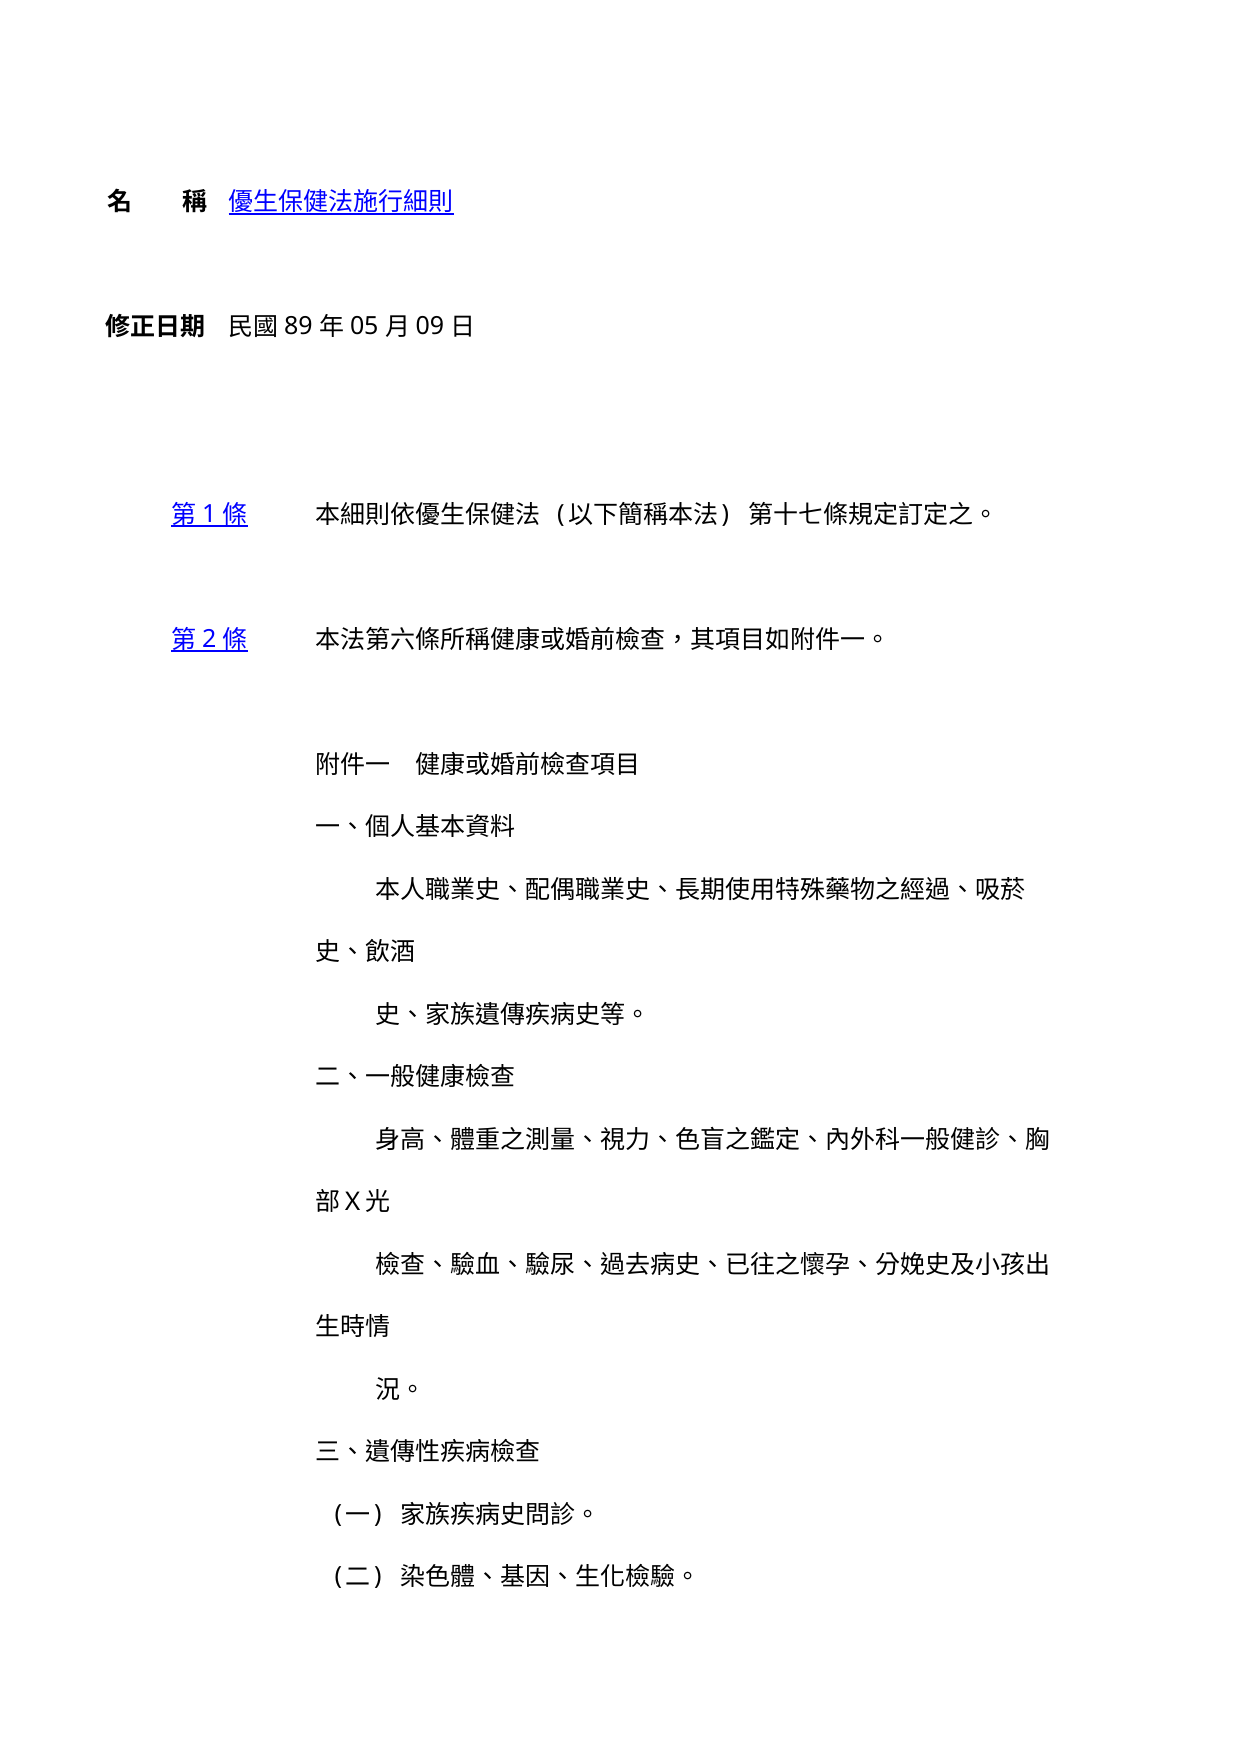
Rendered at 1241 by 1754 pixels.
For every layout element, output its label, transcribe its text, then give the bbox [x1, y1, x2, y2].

table_cell 修正日期 [89, 222, 227, 347]
table_cell 第 2 條 [170, 535, 278, 1597]
table_cell 本法第六條所稱健康或婚前檢查，其項目如附件一。 附件一 健康或婚前檢查項目 一、個人基本資料 本人職業史、配偶職業史、長期使用特殊藥物之經過、吸菸史、飲酒 史、家族遺傳疾病史等。 二、一般健康檢查 身高、體重之測量、視力、色盲之鑑定、內外科一般健診、胸部Ｘ光 檢查、驗血、驗尿、過去病史、已往之懷孕、分娩史及小孩出生時情 況。 三、遺傳性疾病檢查 (一) 家族疾病史問診。 (二) 染色體、基因、生化檢驗。 [314, 535, 1071, 1597]
table_cell [89, 347, 1152, 1599]
table_header 名 稱 [89, 96, 227, 222]
table_header 本細則依優生保健法 (以下簡稱本法) 第十七條規定訂定之。 [314, 408, 1071, 535]
table_header 優生保健法施行細則 [227, 96, 1152, 222]
table_cell 民國 89 年 05 月 09 日 [227, 222, 1152, 347]
table_cell [278, 535, 314, 1597]
table_header 第 1 條 [170, 408, 278, 535]
table_header [278, 408, 314, 535]
